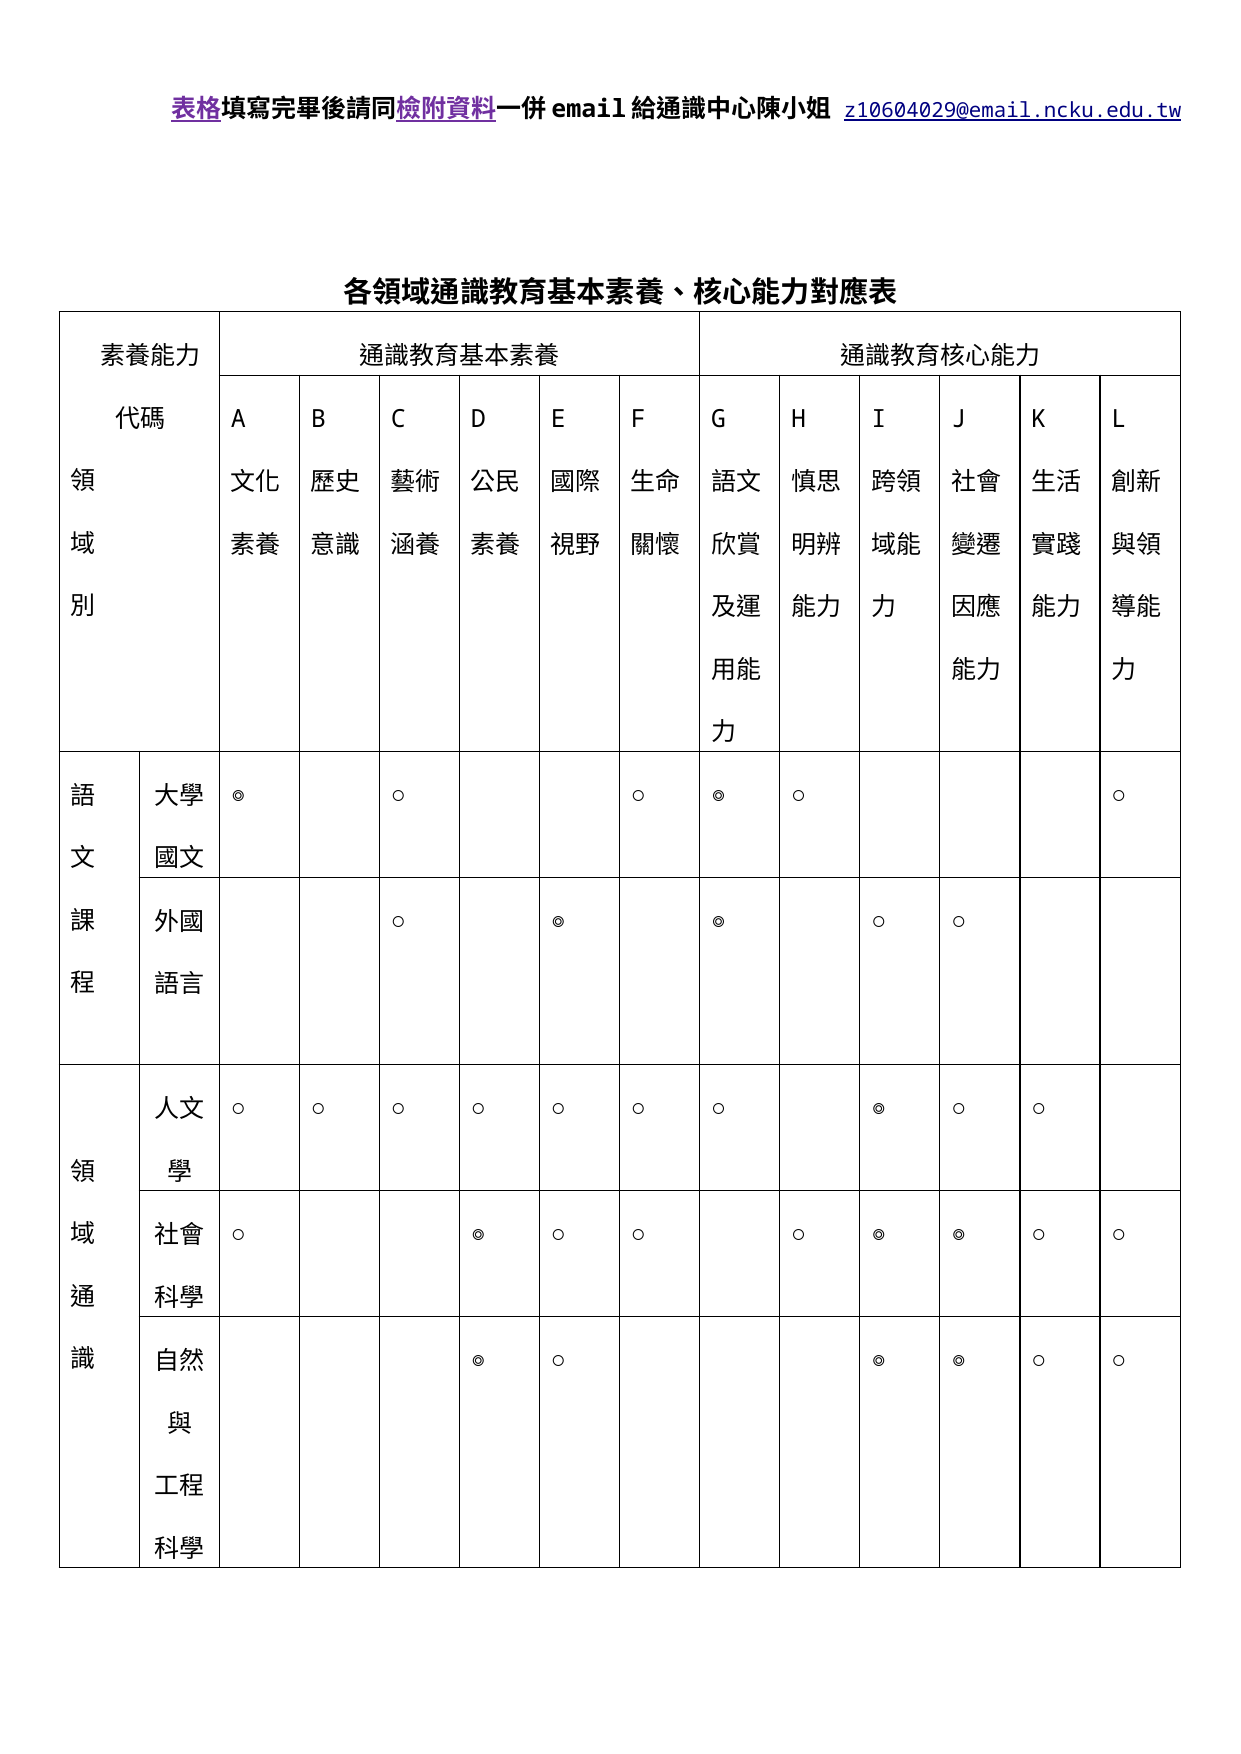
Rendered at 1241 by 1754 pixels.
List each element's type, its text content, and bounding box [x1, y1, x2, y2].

table_cell ○ [380, 752, 459, 877]
table_cell ○ [940, 1065, 1019, 1190]
table_cell ◎ [540, 878, 619, 1064]
table_cell L 創新與領導能力 [1101, 376, 1180, 751]
table_cell [700, 1317, 779, 1567]
table_cell K 生活實踐能力 [1021, 376, 1099, 751]
table_cell J 社會變遷因應能力 [940, 376, 1019, 751]
text 各領域通識教育基本素養、核心能力對應表 [59, 248, 1181, 311]
table_cell [300, 1191, 379, 1316]
table_cell ○ [380, 878, 459, 1064]
table_cell H 慎思明辨能力 [780, 376, 859, 751]
table_cell ◎ [860, 1317, 939, 1567]
table_cell ◎ [940, 1317, 1019, 1567]
table_cell [220, 878, 299, 1064]
table_cell ◎ [220, 752, 299, 877]
table_cell 領 域 通 識 [60, 1065, 139, 1567]
table_cell [460, 752, 539, 877]
table_cell [780, 1065, 859, 1190]
table_cell 語 文 課 程 [60, 752, 139, 1064]
table_cell ○ [300, 1065, 379, 1190]
table_cell [380, 1317, 459, 1567]
table_cell ○ [1101, 1191, 1180, 1316]
table_cell ○ [220, 1191, 299, 1316]
table_cell [220, 1317, 299, 1567]
table_cell ○ [700, 1065, 779, 1190]
table_cell 大學國文 [140, 752, 219, 877]
table_cell [620, 878, 699, 1064]
table_cell [780, 878, 859, 1064]
table_cell [300, 878, 379, 1064]
table_cell ○ [940, 878, 1019, 1064]
table_cell ○ [1021, 1191, 1099, 1316]
table_cell [380, 1191, 459, 1316]
table_cell [620, 1317, 699, 1567]
table_cell ○ [540, 1317, 619, 1567]
table_cell ○ [460, 1065, 539, 1190]
table_cell ◎ [860, 1191, 939, 1316]
table_header 通識教育基本素養 [220, 312, 699, 374]
table_cell [300, 1317, 379, 1567]
table_cell ○ [1101, 752, 1180, 877]
table_cell A 文化素養 [220, 376, 299, 751]
table_cell ○ [1021, 1317, 1099, 1567]
table_cell [1021, 752, 1099, 877]
table_cell [1101, 1065, 1180, 1190]
table_cell ○ [620, 1191, 699, 1316]
table_cell 外國語言 [140, 878, 219, 1064]
table_cell [460, 878, 539, 1064]
table_cell ○ [1021, 1065, 1099, 1190]
table_header 通識教育核心能力 [700, 312, 1180, 374]
table_cell ◎ [460, 1191, 539, 1316]
table_cell ◎ [860, 1065, 939, 1190]
table_cell ◎ [700, 878, 779, 1064]
table_cell I 跨領域能力 [860, 376, 939, 751]
table_cell ○ [1101, 1317, 1180, 1567]
table_cell B 歷史意識 [300, 376, 379, 751]
table_cell [540, 752, 619, 877]
table_cell [700, 1191, 779, 1316]
table_cell [300, 752, 379, 877]
table_cell C 藝術涵養 [380, 376, 459, 751]
table_cell G 語文欣賞及運用能力 [700, 376, 779, 751]
table_cell ○ [540, 1191, 619, 1316]
table_cell ○ [620, 752, 699, 877]
table_cell ○ [620, 1065, 699, 1190]
table_header 素養能力 代碼 領 域 別 [60, 312, 219, 751]
table_cell ○ [780, 1191, 859, 1316]
table_cell 人文學 [140, 1065, 219, 1190]
table_cell D 公民素養 [460, 376, 539, 751]
table_cell 自然與 工程科學 [140, 1317, 219, 1567]
table_cell E 國際視野 [540, 376, 619, 751]
table_cell ◎ [940, 1191, 1019, 1316]
table_cell [940, 752, 1019, 877]
table_cell [860, 752, 939, 877]
table_cell [780, 1317, 859, 1567]
table_cell F 生命關懷 [620, 376, 699, 751]
table_cell ◎ [460, 1317, 539, 1567]
table_cell [1021, 878, 1099, 1064]
table_cell [1101, 878, 1180, 1064]
table_cell ○ [380, 1065, 459, 1190]
table_cell ○ [780, 752, 859, 877]
table_cell ○ [540, 1065, 619, 1190]
table_cell ○ [860, 878, 939, 1064]
table_cell ○ [220, 1065, 299, 1190]
table_cell 社會科學 [140, 1191, 219, 1316]
table_cell ◎ [700, 752, 779, 877]
